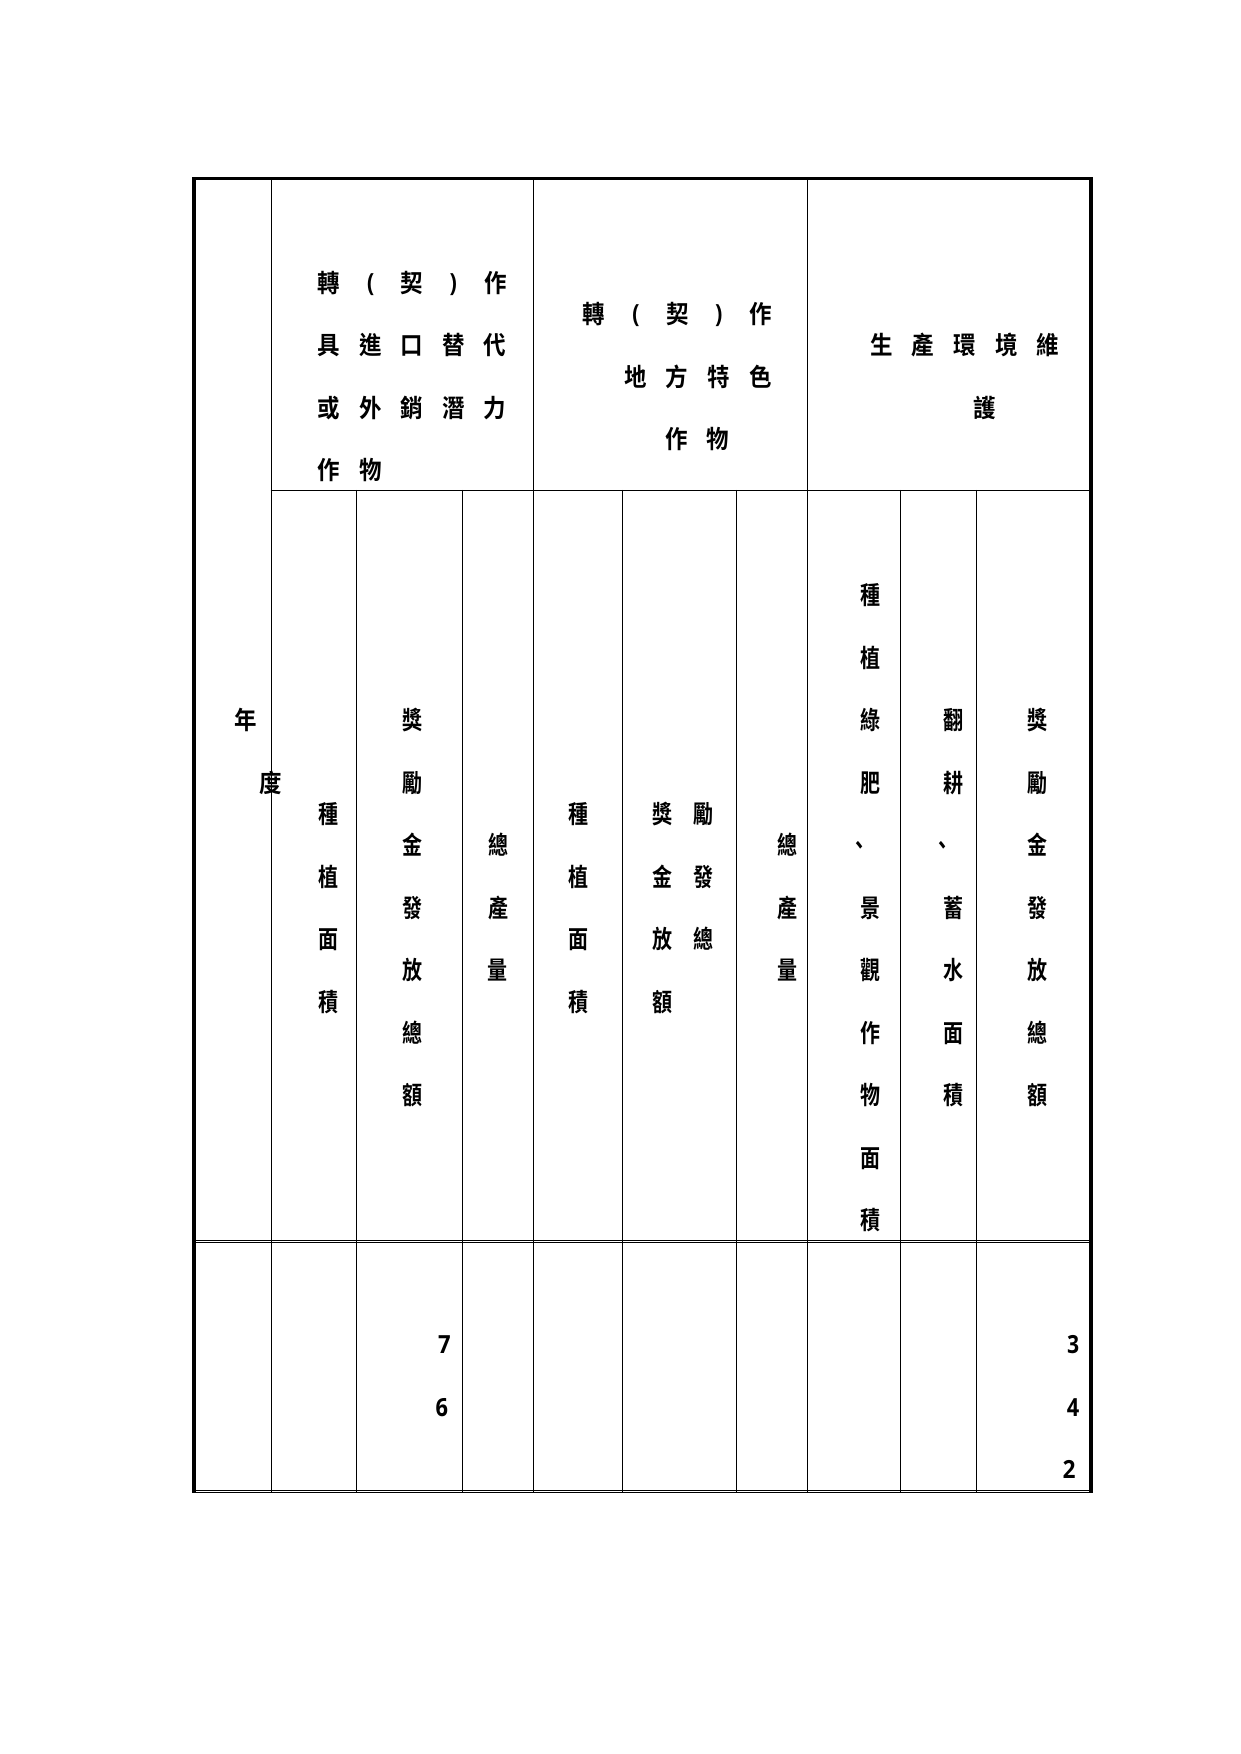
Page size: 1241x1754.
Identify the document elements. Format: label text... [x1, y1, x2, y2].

table_cell 翻耕、蓄水面積 [901, 491, 976, 1240]
table_cell - [534, 1243, 622, 1490]
table_header 轉(契)作具進口替代或外銷潛力作物 [272, 180, 533, 490]
table_cell 總產量 [737, 491, 807, 1240]
table_cell 種植面積 [272, 491, 356, 1240]
table_cell 合 計 [196, 1243, 271, 1490]
table_cell - [808, 1243, 900, 1490]
table_header 生產環境維護 [808, 180, 1089, 490]
table_cell 種植面積 [534, 491, 622, 1240]
table_cell - [901, 1243, 976, 1490]
table_cell 種植綠肥、景觀作物面積 [808, 491, 900, 1240]
table_cell [623, 1243, 736, 1490]
table_cell 342 [977, 1243, 1089, 1490]
table_cell 獎勵金發放總額 [977, 491, 1089, 1240]
table_header 年度 [196, 180, 271, 1240]
table_cell 獎勵金發放總額 [357, 491, 462, 1240]
table_cell 獎勵金發放總額 [623, 491, 736, 1240]
table_cell - [463, 1243, 533, 1490]
table_header 轉(契)作地方特色作物 [534, 180, 807, 490]
table_cell - [737, 1243, 807, 1490]
table_cell - [272, 1243, 356, 1490]
table_cell 76 [357, 1243, 462, 1490]
table_cell 總產量 [463, 491, 533, 1240]
